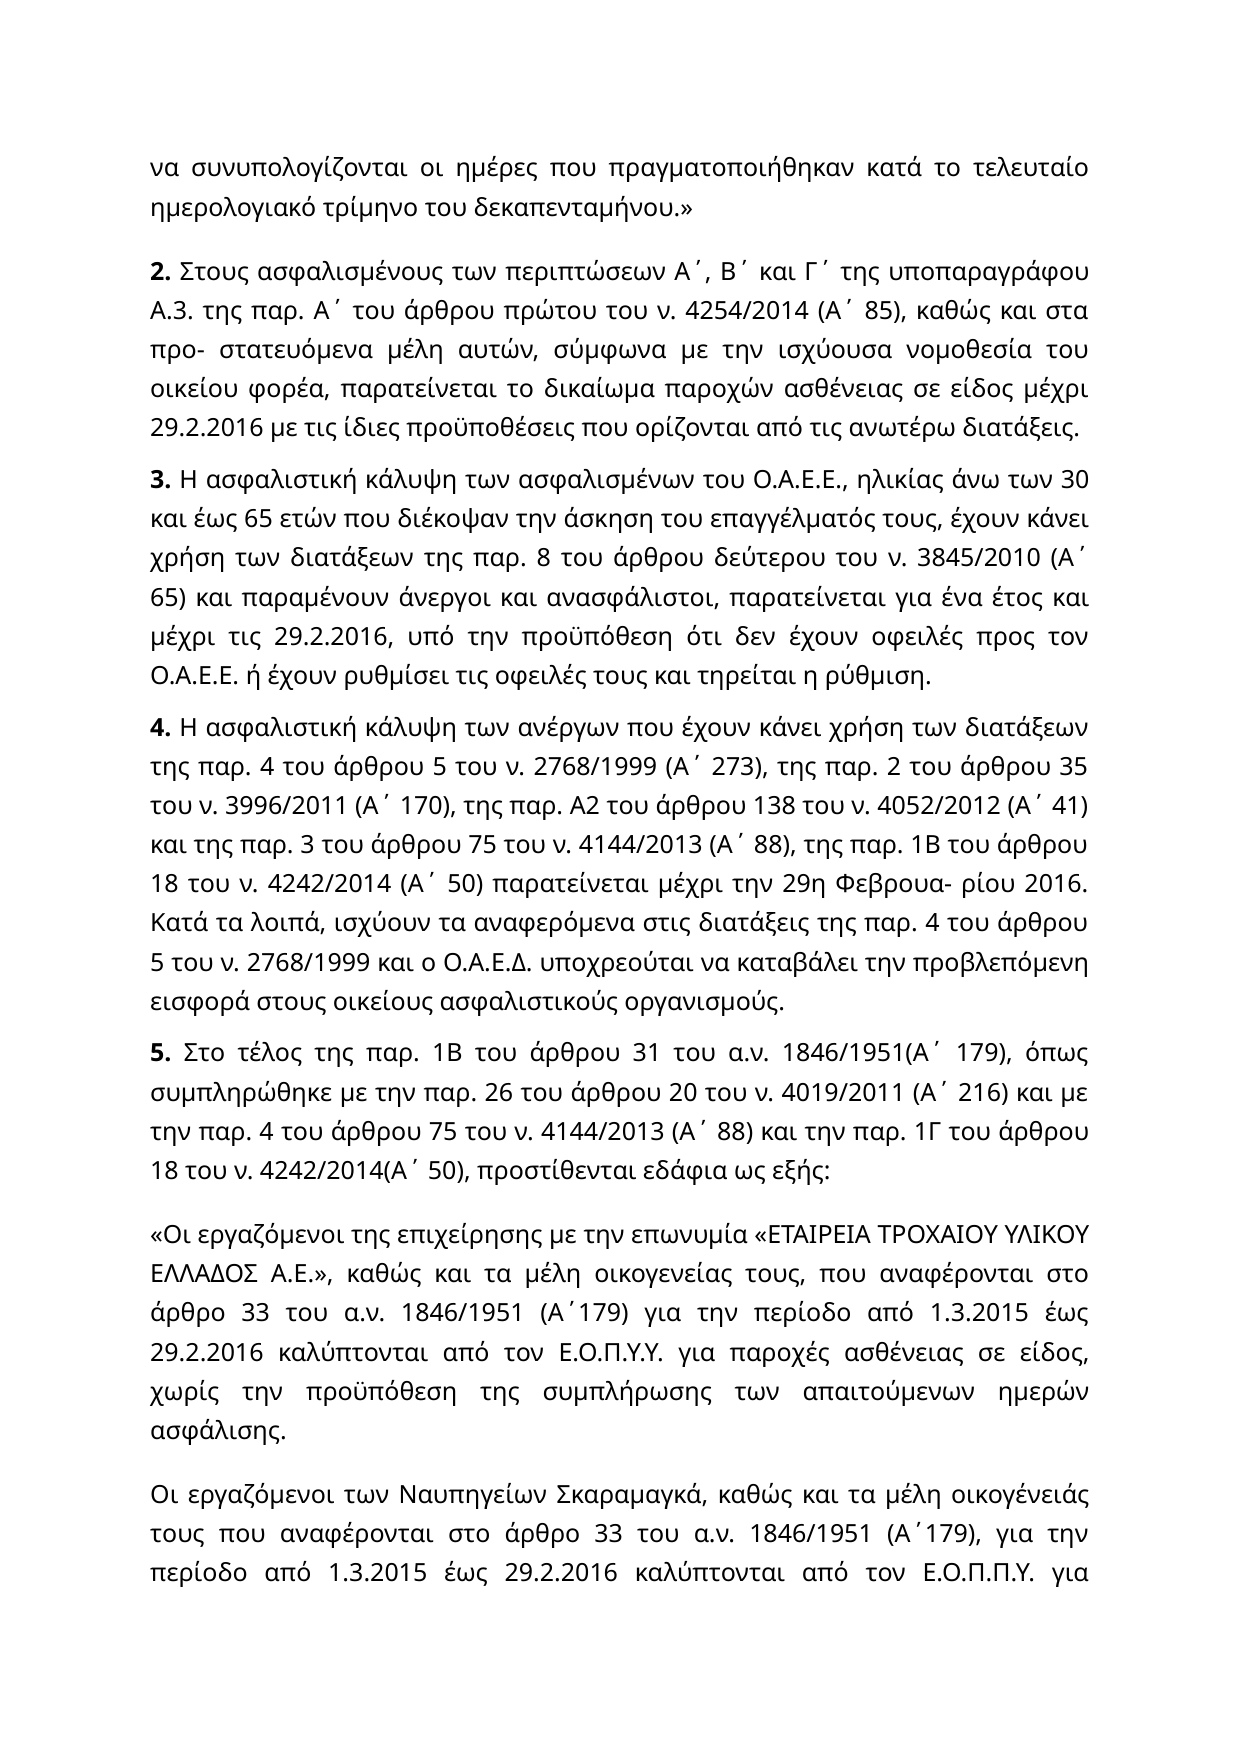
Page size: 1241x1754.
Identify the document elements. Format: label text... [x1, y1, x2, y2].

text 5. Στο τέλος της παρ. 1Β του άρθρου 31 του α.ν. 1846/1951(Α΄ 179), όπως συμπληρώθηκε με την παρ. 26 του άρθρου 20 του ν. 4019/2011 (Α΄ 216) και με την παρ. 4 του άρθρου 75 του ν. 4144/2013 (Α΄ 88) και την παρ. 1Γ του άρθρου 18 του ν. 4242/2014(Α΄ 50), προστίθενται εδάφια ως εξής: [150, 1035, 1090, 1187]
text 2. Στους ασφαλισμένους των περιπτώσεων Α΄, Β΄ και Γ΄ της υποπαραγράφου Α.3. της παρ. Α΄ του άρθρου πρώτου του ν. 4254/2014 (Α΄ 85), καθώς και στα προ- στατευόμενα μέλη αυτών, σύμφωνα με την ισχύουσα νομοθεσία του οικείου φορέα, παρατείνεται το δικαίωμα παροχών ασθένειας σε είδος μέχρι 29.2.2016 με τις ίδιες προϋποθέσεις που ορίζονται από τις ανωτέρω διατάξεις. [150, 253, 1090, 444]
text να συνυπολογίζονται οι ημέρες που πραγματοποιήθηκαν κατά το τελευταίο ημερολογιακό τρίμηνο του δεκαπενταμήνου.» [150, 150, 1090, 223]
text Οι εργαζόμενοι των Ναυπηγείων Σκαραμαγκά, καθώς και τα μέλη οικογένειάς τους που αναφέρονται στο άρθρο 33 του α.ν. 1846/1951 (Α΄179), για την περίοδο από 1.3.2015 έως 29.2.2016 καλύπτονται από τον Ε.Ο.Π.Π.Υ. για [150, 1477, 1090, 1589]
text 3. Η ασφαλιστική κάλυψη των ασφαλισμένων του Ο.Α.Ε.Ε., ηλικίας άνω των 30 και έως 65 ετών που διέκοψαν την άσκηση του επαγγέλματός τους, έχουν κάνει χρήση των διατάξεων της παρ. 8 του άρθρου δεύτερου του ν. 3845/2010 (Α΄ 65) και παραμένουν άνεργοι και ανασφάλιστοι, παρατείνεται για ένα έτος και μέχρι τις 29.2.2016, υπό την προϋπόθεση ότι δεν έχουν οφειλές προς τον Ο.Α.Ε.Ε. ή έχουν ρυθμίσει τις οφειλές τους και τηρείται η ρύθμιση. [150, 462, 1090, 692]
text 4. Η ασφαλιστική κάλυψη των ανέργων που έχουν κάνει χρήση των διατάξεων της παρ. 4 του άρθρου 5 του ν. 2768/1999 (Α΄ 273), της παρ. 2 του άρθρου 35 του ν. 3996/2011 (Α΄ 170), της παρ. Α2 του άρθρου 138 του ν. 4052/2012 (Α΄ 41) και της παρ. 3 του άρθρου 75 του ν. 4144/2013 (Α΄ 88), της παρ. 1Β του άρθρου 18 του ν. 4242/2014 (Α΄ 50) παρατείνεται μέχρι την 29η Φεβρουα- ρίου 2016. Κατά τα λοιπά, ισχύουν τα αναφερόμενα στις διατάξεις της παρ. 4 του άρθρου 5 του ν. 2768/1999 και ο Ο.Α.Ε.Δ. υποχρεούται να καταβάλει την προβλεπόμενη εισφορά στους οικείους ασφαλιστικούς οργανισμούς. [150, 709, 1090, 1017]
text «Οι εργαζόμενοι της επιχείρησης με την επωνυμία «ΕΤΑΙΡΕΙΑ ΤΡΟΧΑΙΟΥ ΥΛΙΚΟΥ ΕΛΛΑΔΟΣ Α.Ε.», καθώς και τα μέλη οικογενείας τους, που αναφέρονται στο άρθρο 33 του α.ν. 1846/1951 (Α΄179) για την περίοδο από 1.3.2015 έως 29.2.2016 καλύπτονται από τον Ε.Ο.Π.Υ.Υ. για παροχές ασθένειας σε είδος, χωρίς την προϋπόθεση της συμπλήρωσης των απαιτούμενων ημερών ασφάλισης. [150, 1217, 1090, 1447]
